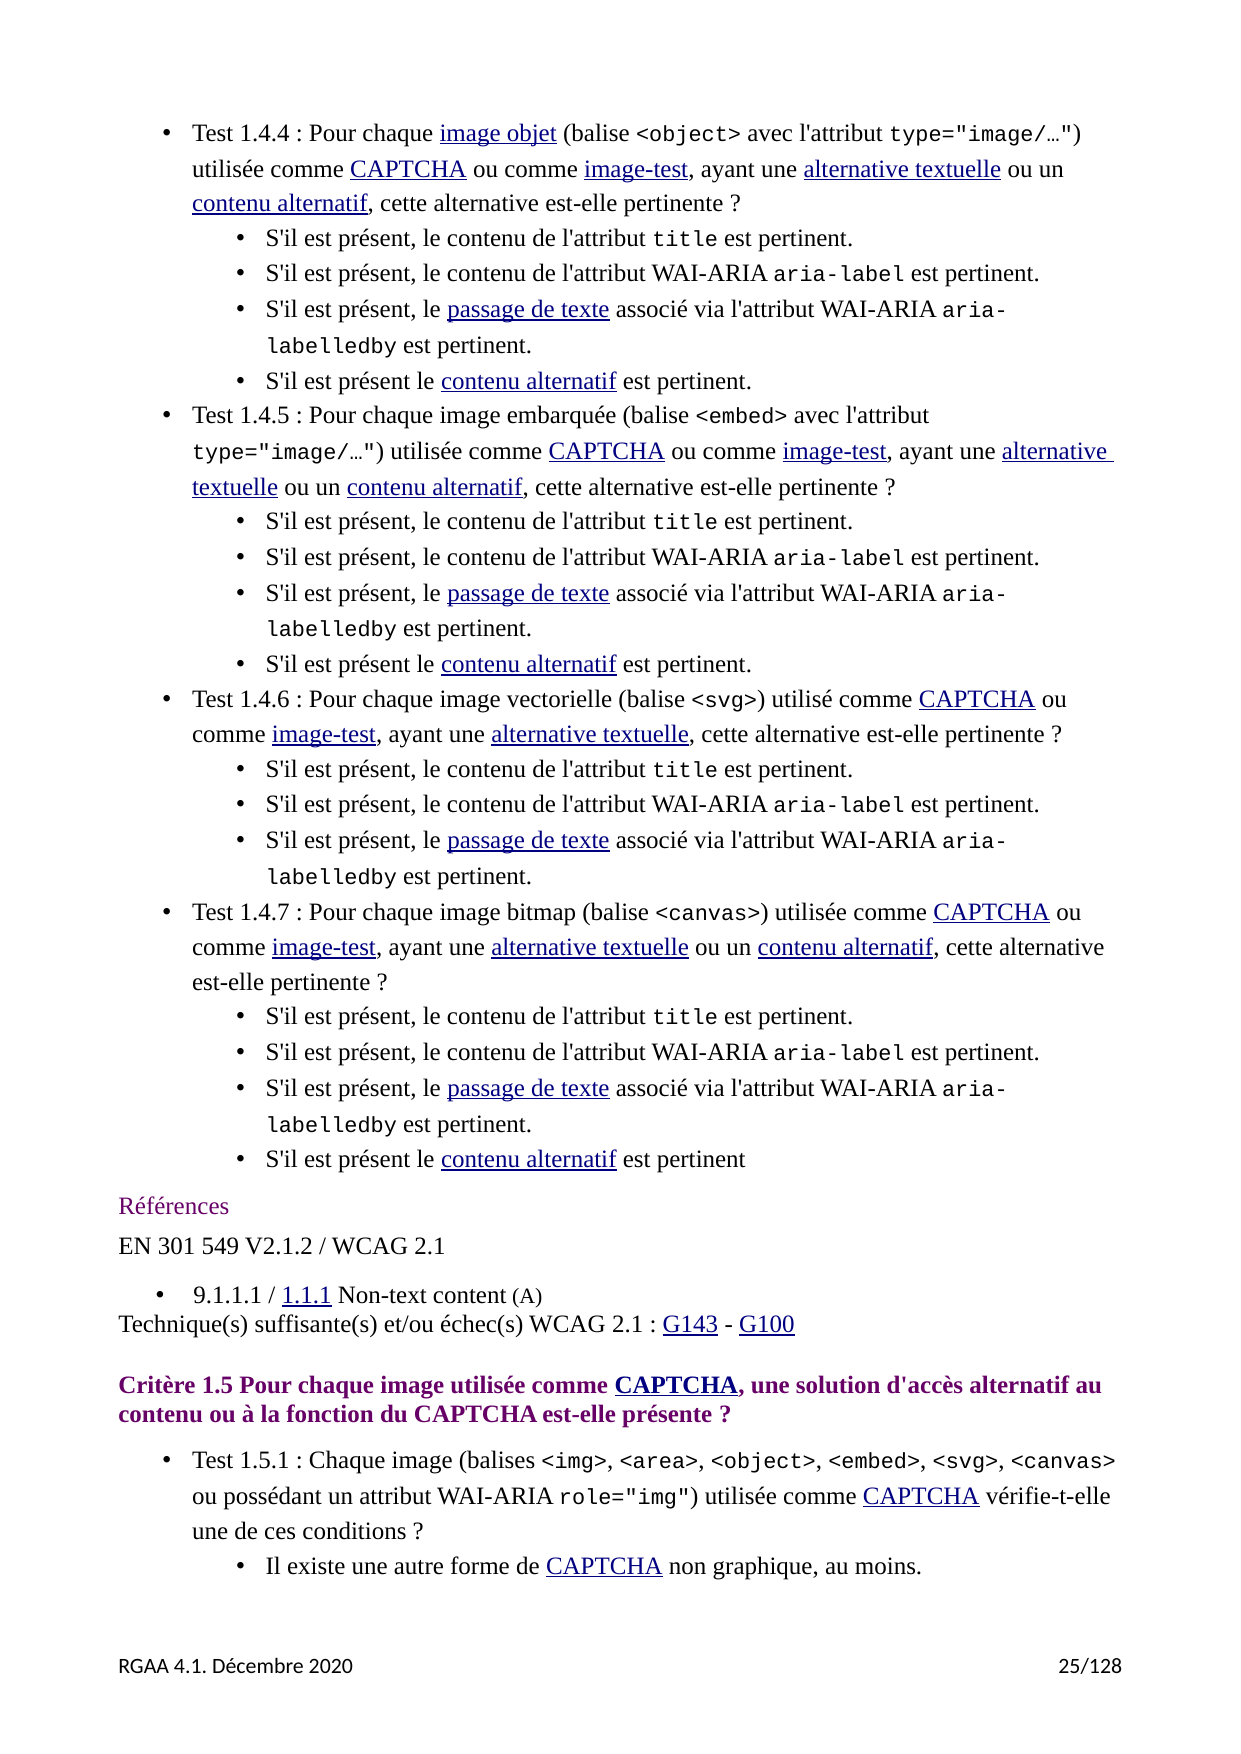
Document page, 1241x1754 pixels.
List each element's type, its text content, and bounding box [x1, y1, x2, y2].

list S'il est présent, le contenu de l'attribut title est pertinent. [236, 506, 1122, 536]
list S'il est présent, le contenu de l'attribut WAI-ARIA aria-label est pertinent. [236, 542, 1122, 572]
text EN 301 549 V2.1.2 / WCAG 2.1 [118, 1231, 1122, 1260]
list S'il est présent le contenu alternatif est pertinent. [236, 649, 1122, 678]
list 9.1.1.1 / 1.1.1 Non-text content (A) [156, 1280, 1122, 1309]
subtitle Critère 1.5 Pour chaque image utilisée comme CAPTCHA, une solution d'accès alternatif au contenu ou à la fonction du CAPTCHA est-elle présente ? [118, 1370, 1122, 1427]
list Il existe une autre forme de CAPTCHA non graphique, au moins. [236, 1551, 1122, 1580]
list S'il est présent, le contenu de l'attribut WAI-ARIA aria-label est pertinent. [236, 1037, 1122, 1067]
list S'il est présent, le contenu de l'attribut WAI-ARIA aria-label est pertinent. [236, 258, 1122, 288]
list S'il est présent, le passage de texte associé via l'attribut WAI-ARIA aria-labelledby est pertinent. [236, 1073, 1122, 1139]
list Test 1.4.5 : Pour chaque image embarquée (balise <embed> avec l'attribut type="image/…") utilisée comme CAPTCHA ou comme image-test, ayant une alternative textuelle ou un contenu alternatif, cette alternative est-elle pertinente ? [162, 400, 1122, 500]
list Test 1.4.7 : Pour chaque image bitmap (balise <canvas>) utilisée comme CAPTCHA ou comme image-test, ayant une alternative textuelle ou un contenu alternatif, cette alternative est-elle pertinente ? [162, 897, 1122, 996]
list S'il est présent le contenu alternatif est pertinent [236, 1144, 1122, 1173]
list Test 1.4.4 : Pour chaque image objet (balise <object> avec l'attribut type="image/…") utilisée comme CAPTCHA ou comme image-test, ayant une alternative textuelle ou un contenu alternatif, cette alternative est-elle pertinente ? [162, 118, 1122, 217]
list S'il est présent, le passage de texte associé via l'attribut WAI-ARIA aria-labelledby est pertinent. [236, 294, 1122, 360]
list S'il est présent le contenu alternatif est pertinent. [236, 366, 1122, 394]
list Test 1.5.1 : Chaque image (balises <img>, <area>, <object>, <embed>, <svg>, <canvas> ou possédant un attribut WAI-ARIA role="img") utilisée comme CAPTCHA vérifie-t-elle une de ces conditions ? [162, 1445, 1122, 1545]
list Test 1.4.6 : Pour chaque image vectorielle (balise <svg>) utilisé comme CAPTCHA ou comme image-test, ayant une alternative textuelle, cette alternative est-elle pertinente ? [162, 684, 1122, 748]
list S'il est présent, le contenu de l'attribut title est pertinent. [236, 754, 1122, 784]
subtitle Références [118, 1191, 1122, 1219]
list S'il est présent, le passage de texte associé via l'attribut WAI-ARIA aria-labelledby est pertinent. [236, 825, 1122, 891]
list S'il est présent, le contenu de l'attribut title est pertinent. [236, 223, 1122, 253]
list S'il est présent, le contenu de l'attribut title est pertinent. [236, 1001, 1122, 1031]
text Technique(s) suffisante(s) et/ou échec(s) WCAG 2.1 : G143 - G100 [118, 1309, 1122, 1338]
list S'il est présent, le contenu de l'attribut WAI-ARIA aria-label est pertinent. [236, 789, 1122, 819]
list S'il est présent, le passage de texte associé via l'attribut WAI-ARIA aria-labelledby est pertinent. [236, 578, 1122, 643]
